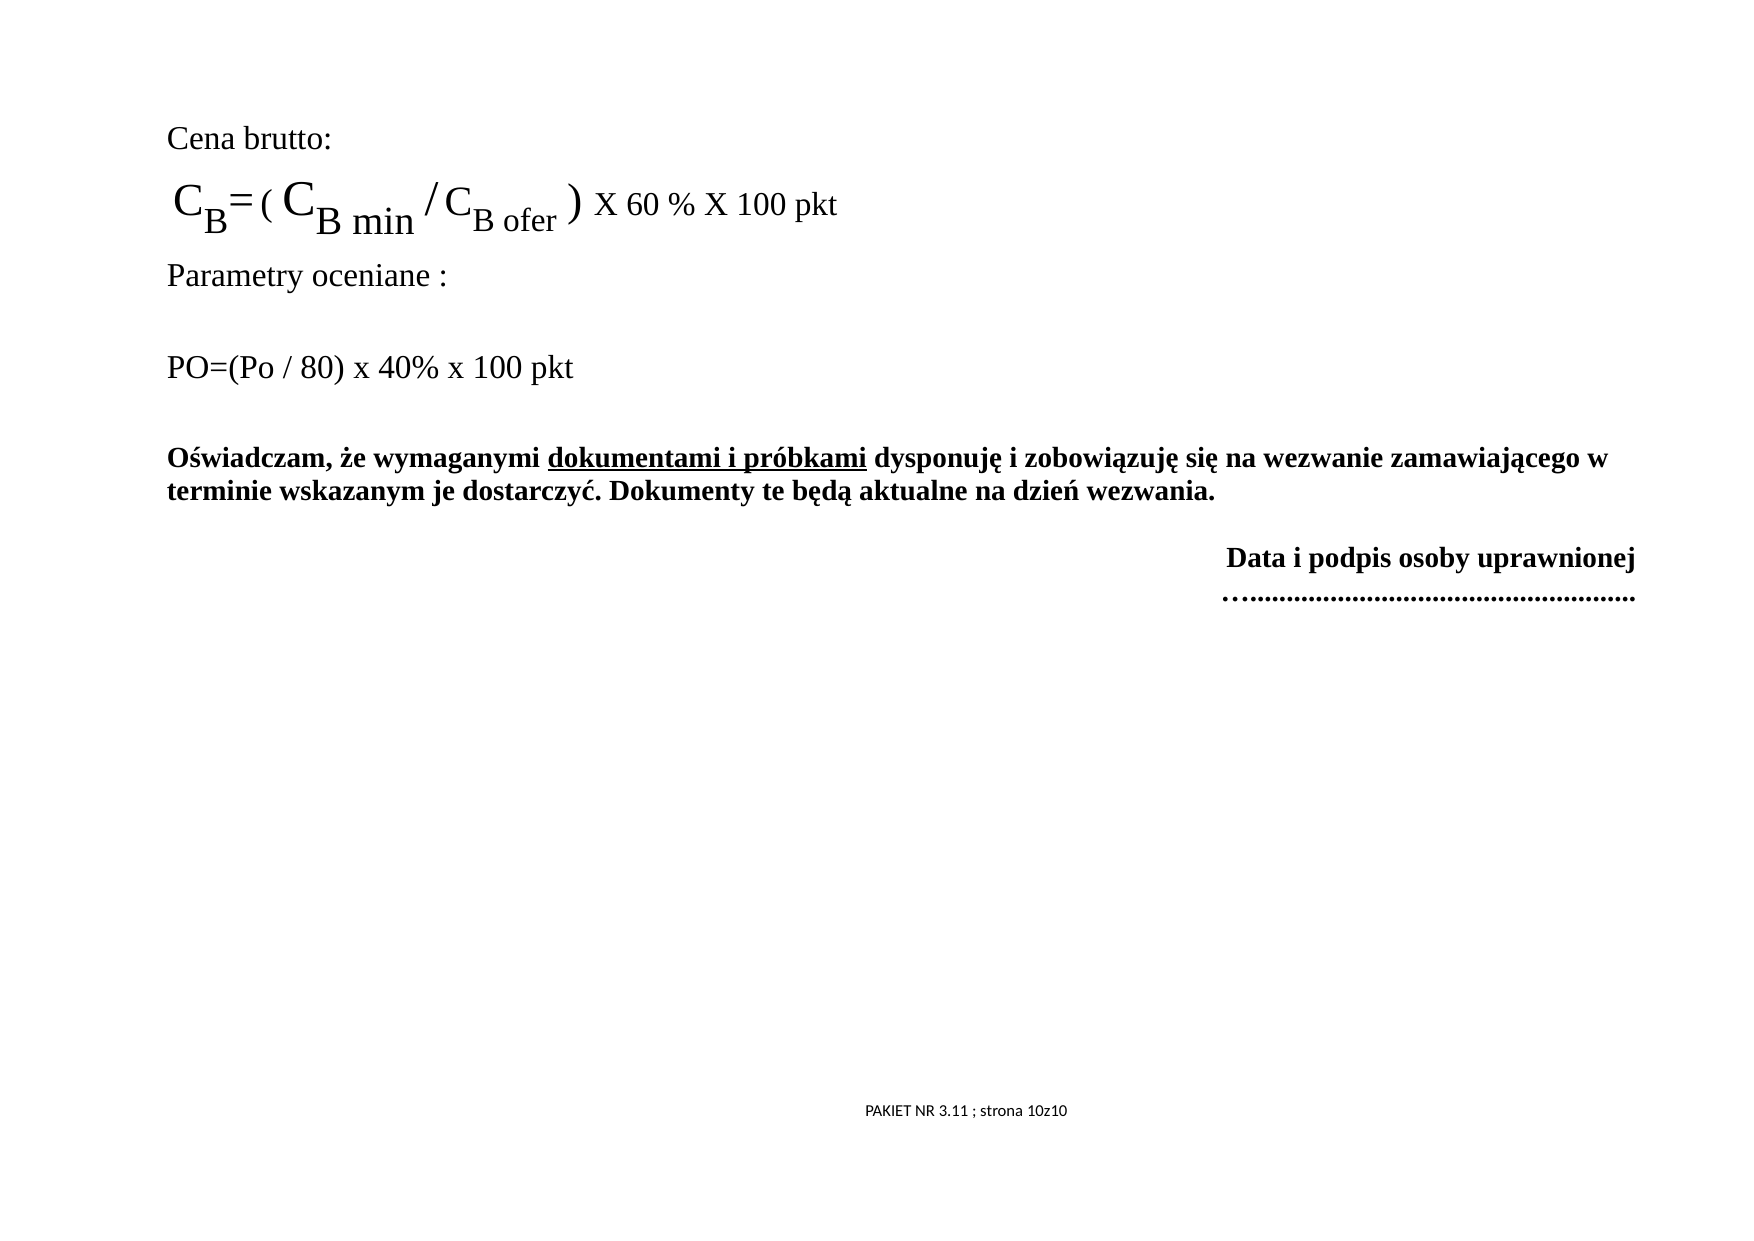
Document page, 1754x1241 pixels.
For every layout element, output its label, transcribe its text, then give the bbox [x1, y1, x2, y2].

text Parametry oceniane : [167, 256, 1636, 294]
text Data i podpis osoby uprawnionej [167, 541, 1636, 574]
text PO=(Po / 80) x 40% x 100 pkt [167, 348, 1636, 386]
text …..................................................... [167, 574, 1636, 608]
text CB= ( CB min / CB ofer ) X 60 % X 100 pkt [167, 169, 1636, 243]
text Oświadczam, że wymaganymi dokumentami i próbkami dysponuję i zobowiązuję się na wezwanie zamawiającego w terminie wskazanym je dostarczyć. Dokumenty te będą aktualne na dzień wezwania. [167, 440, 1636, 507]
text Cena brutto: [167, 118, 1636, 156]
